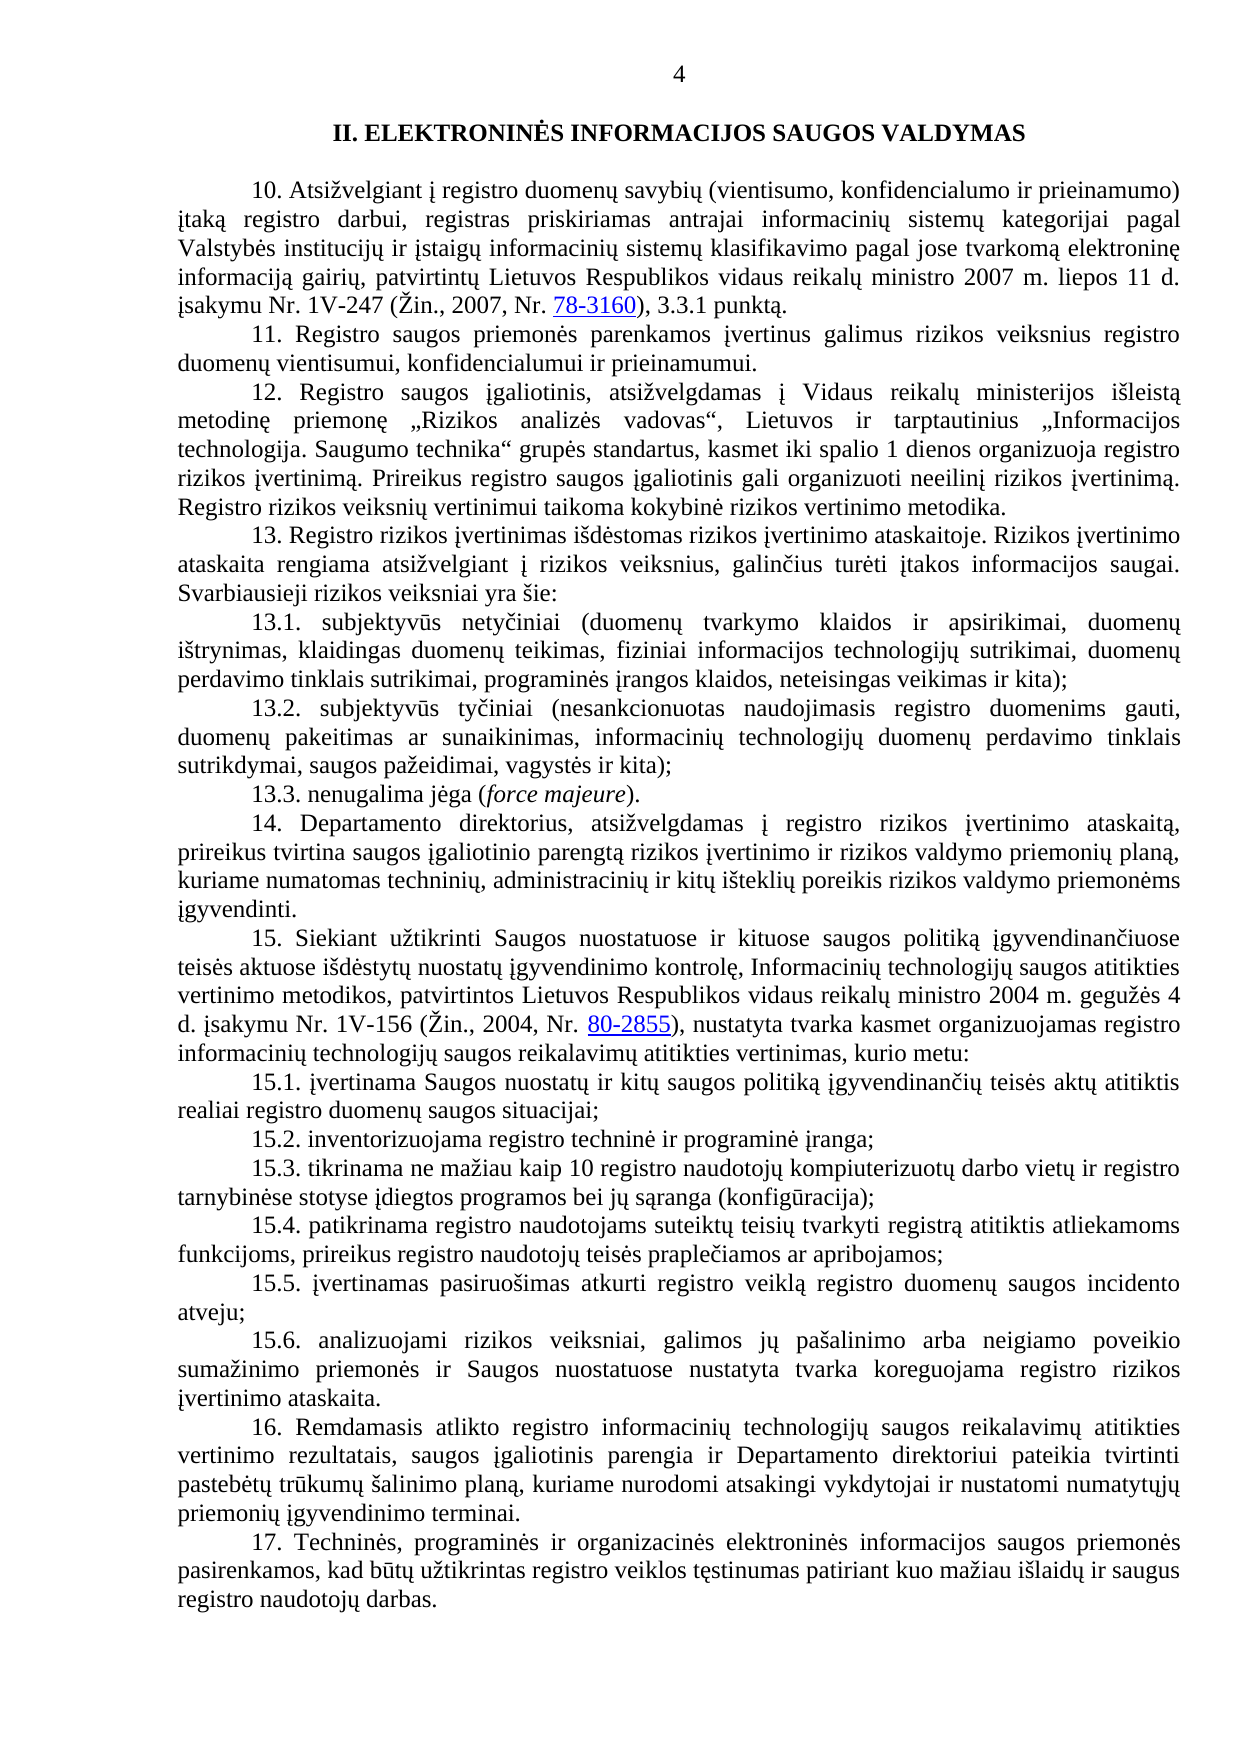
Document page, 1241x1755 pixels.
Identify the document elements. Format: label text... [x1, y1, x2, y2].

text 15.5. įvertinamas pasiruošimas atkurti registro veiklą registro duomenų saugos incidento atveju; [177, 1268, 1181, 1326]
text 13. Registro rizikos įvertinimas išdėstomas rizikos įvertinimo ataskaitoje. Rizikos įvertinimo ataskaita rengiama atsižvelgiant į rizikos veiksnius, galinčius turėti įtakos informacijos saugai. Svarbiausieji rizikos veiksniai yra šie: [177, 521, 1181, 607]
text 15.4. patikrinama registro naudotojams suteiktų teisių tvarkyti registrą atitiktis atliekamoms funkcijoms, prireikus registro naudotojų teisės praplečiamos ar apribojamos; [177, 1211, 1181, 1268]
text 13.3. nenugalima jėga (force majeure). [177, 779, 1181, 808]
text II. ELEKTRONINĖS INFORMACIJOS SAUGOS VALDYMAS [177, 118, 1181, 147]
text 12. Registro saugos įgaliotinis, atsižvelgdamas į Vidaus reikalų ministerijos išleistą metodinę priemonę „Rizikos analizės vadovas“, Lietuvos ir tarptautinius „Informacijos technologija. Saugumo technika“ grupės standartus, kasmet iki spalio 1 dienos organizuoja registro rizikos įvertinimą. Prireikus registro saugos įgaliotinis gali organizuoti neeilinį rizikos įvertinimą. Registro rizikos veiksnių vertinimui taikoma kokybinė rizikos vertinimo metodika. [177, 377, 1181, 521]
text 13.2. subjektyvūs tyčiniai (nesankcionuotas naudojimasis registro duomenims gauti, duomenų pakeitimas ar sunaikinimas, informacinių technologijų duomenų perdavimo tinklais sutrikdymai, saugos pažeidimai, vagystės ir kita); [177, 693, 1181, 779]
text 13.1. subjektyvūs netyčiniai (duomenų tvarkymo klaidos ir apsirikimai, duomenų ištrynimas, klaidingas duomenų teikimas, fiziniai informacijos technologijų sutrikimai, duomenų perdavimo tinklais sutrikimai, programinės įrangos klaidos, neteisingas veikimas ir kita); [177, 607, 1181, 693]
text 15. Siekiant užtikrinti Saugos nuostatuose ir kituose saugos politiką įgyvendinančiuose teisės aktuose išdėstytų nuostatų įgyvendinimo kontrolę, Informacinių technologijų saugos atitikties vertinimo metodikos, patvirtintos Lietuvos Respublikos vidaus reikalų ministro 2004 m. gegužės 4 d. įsakymu Nr. 1V-156 (Žin., 2004, Nr. 80-2855), nustatyta tvarka kasmet organizuojamas registro informacinių technologijų saugos reikalavimų atitikties vertinimas, kurio metu: [177, 923, 1181, 1067]
text 15.1. įvertinama Saugos nuostatų ir kitų saugos politiką įgyvendinančių teisės aktų atitiktis realiai registro duomenų saugos situacijai; [177, 1067, 1181, 1124]
text 11. Registro saugos priemonės parenkamos įvertinus galimus rizikos veiksnius registro duomenų vientisumui, konfidencialumui ir prieinamumui. [177, 319, 1181, 377]
text 15.3. tikrinama ne mažiau kaip 10 registro naudotojų kompiuterizuotų darbo vietų ir registro tarnybinėse stotyse įdiegtos programos bei jų sąranga (konfigūracija); [177, 1153, 1181, 1211]
text 10. Atsižvelgiant į registro duomenų savybių (vientisumo, konfidencialumo ir prieinamumo) įtaką registro darbui, registras priskiriamas antrajai informacinių sistemų kategorijai pagal Valstybės institucijų ir įstaigų informacinių sistemų klasifikavimo pagal jose tvarkomą elektroninę informaciją gairių, patvirtintų Lietuvos Respublikos vidaus reikalų ministro 2007 m. liepos 11 d. įsakymu Nr. 1V-247 (Žin., 2007, Nr. 78-3160), 3.3.1 punktą. [177, 176, 1181, 319]
text 17. Techninės, programinės ir organizacinės elektroninės informacijos saugos priemonės pasirenkamos, kad būtų užtikrintas registro veiklos tęstinumas patiriant kuo mažiau išlaidų ir saugus registro naudotojų darbas. [177, 1527, 1181, 1613]
text 16. Remdamasis atlikto registro informacinių technologijų saugos reikalavimų atitikties vertinimo rezultatais, saugos įgaliotinis parengia ir Departamento direktoriui pateikia tvirtinti pastebėtų trūkumų šalinimo planą, kuriame nurodomi atsakingi vykdytojai ir nustatomi numatytųjų priemonių įgyvendinimo terminai. [177, 1412, 1181, 1527]
text 14. Departamento direktorius, atsižvelgdamas į registro rizikos įvertinimo ataskaitą, prireikus tvirtina saugos įgaliotinio parengtą rizikos įvertinimo ir rizikos valdymo priemonių planą, kuriame numatomas techninių, administracinių ir kitų išteklių poreikis rizikos valdymo priemonėms įgyvendinti. [177, 808, 1181, 923]
text 15.6. analizuojami rizikos veiksniai, galimos jų pašalinimo arba neigiamo poveikio sumažinimo priemonės ir Saugos nuostatuose nustatyta tvarka koreguojama registro rizikos įvertinimo ataskaita. [177, 1326, 1181, 1412]
text 15.2. inventorizuojama registro techninė ir programinė įranga; [177, 1124, 1181, 1153]
